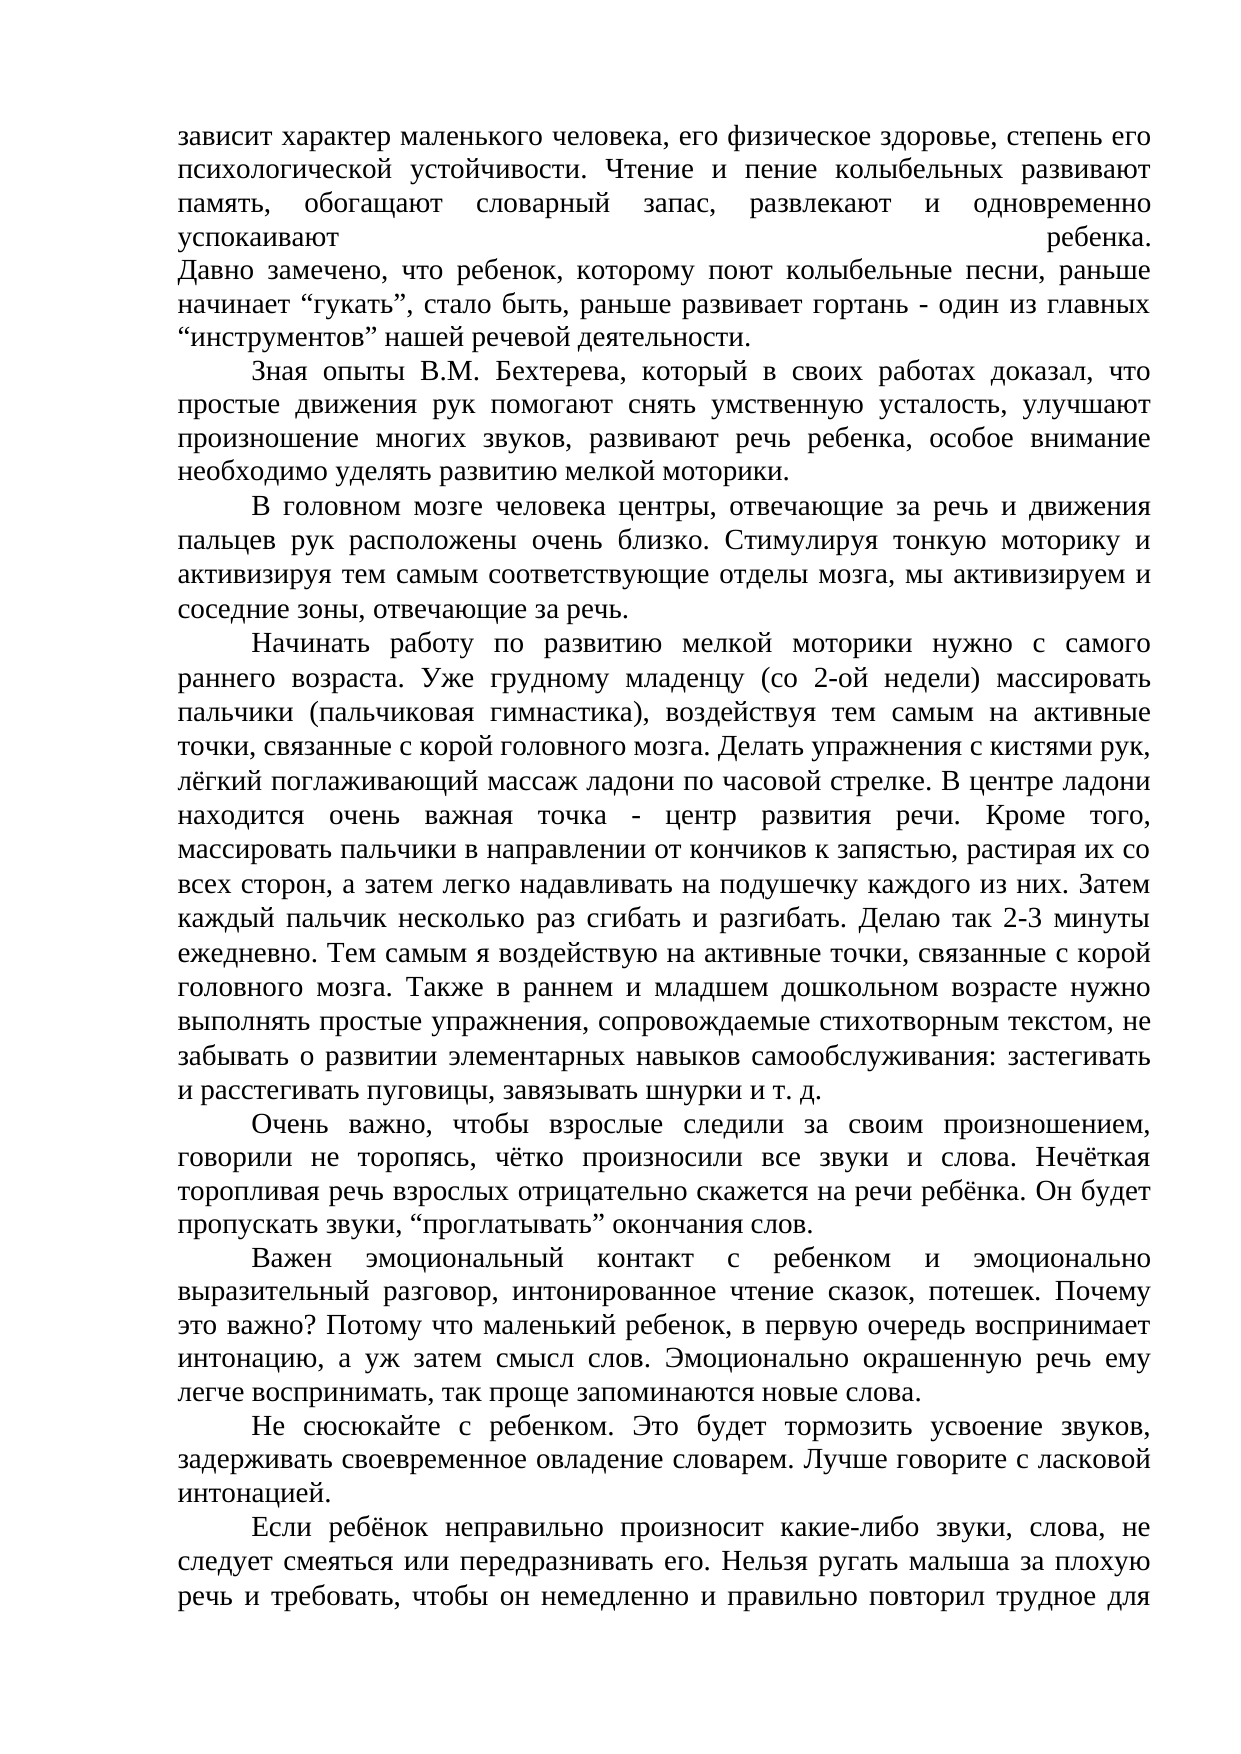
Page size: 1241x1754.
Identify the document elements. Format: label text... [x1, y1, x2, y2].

text Зная опыты В.М. Бехтерева, который в своих работах доказал, что простые движения рук помогают снять умственную усталость, улучшают произношение многих звуков, развивают речь ребенка, особое внимание необходимо уделять развитию мелкой моторики. [177, 353, 1152, 487]
text Не сюсюкайте с ребенком. Это будет тормозить усвоение звуков, задерживать своевременное овладение словарем. Лучше говорите с ласковой интонацией. [177, 1408, 1152, 1508]
text Если ребёнок неправильно произносит какие-либо звуки, слова, не следует смеяться или передразнивать его. Нельзя ругать малыша за плохую речь и требовать, чтобы он немедленно и правильно повторил трудное для [177, 1508, 1152, 1611]
text зависит характер маленького человека, его физическое здоровье, степень его психологической устойчивости. Чтение и пение колыбельных развивают память, обогащают словарный запас, развлекают и одновременно успокаивают ребенка. Давно замечено, что ребенок, которому поют колыбельные песни, раньше начинает “гукать”, стало быть, раньше развивает гортань - один из главных “инструментов” нашей речевой деятельности. [177, 118, 1152, 353]
text Начинать работу по развитию мелкой моторики нужно с самого раннего возраста. Уже грудному младенцу (со 2-ой недели) массировать пальчики (пальчиковая гимнастика), воздействуя тем самым на активные точки, связанные с корой головного мозга. Делать упражнения с кистями рук, лёгкий поглаживающий массаж ладони по часовой стрелке. В центре ладони находится очень важная точка - центр развития речи. Кроме того, массировать пальчики в направлении от кончиков к запястью, растирая их со всех сторон, а затем легко надавливать на подушечку каждого из них. Затем каждый пальчик несколько раз сгибать и разгибать. Делаю так 2-3 минуты ежедневно. Тем самым я воздействую на активные точки, связанные с корой головного мозга. Также в раннем и младшем дошкольном возрасте нужно выполнять простые упражнения, сопровождаемые стихотворным текстом, не забывать о развитии элементарных навыков самообслуживания: застегивать и расстегивать пуговицы, завязывать шнурки и т. д. [177, 624, 1152, 1106]
text В головном мозге человека центры, отвечающие за речь и движения пальцев рук расположены очень близко. Стимулируя тонкую моторику и активизируя тем самым соответствующие отделы мозга, мы активизируем и соседние зоны, отвечающие за речь. [177, 487, 1152, 624]
text Очень важно, чтобы взрослые следили за своим произношением, говорили не торопясь, чётко произносили все звуки и слова. Нечёткая торопливая речь взрослых отрицательно скажется на речи ребёнка. Он будет пропускать звуки, “проглатывать” окончания слов. [177, 1106, 1152, 1240]
text Важен эмоциональный контакт с ребенком и эмоционально выразительный разговор, интонированное чтение сказок, потешек. Почему это важно? Потому что маленький ребенок, в первую очередь воспринимает интонацию, а уж затем смысл слов. Эмоционально окрашенную речь ему легче воспринимать, так проще запоминаются новые слова. [177, 1240, 1152, 1408]
